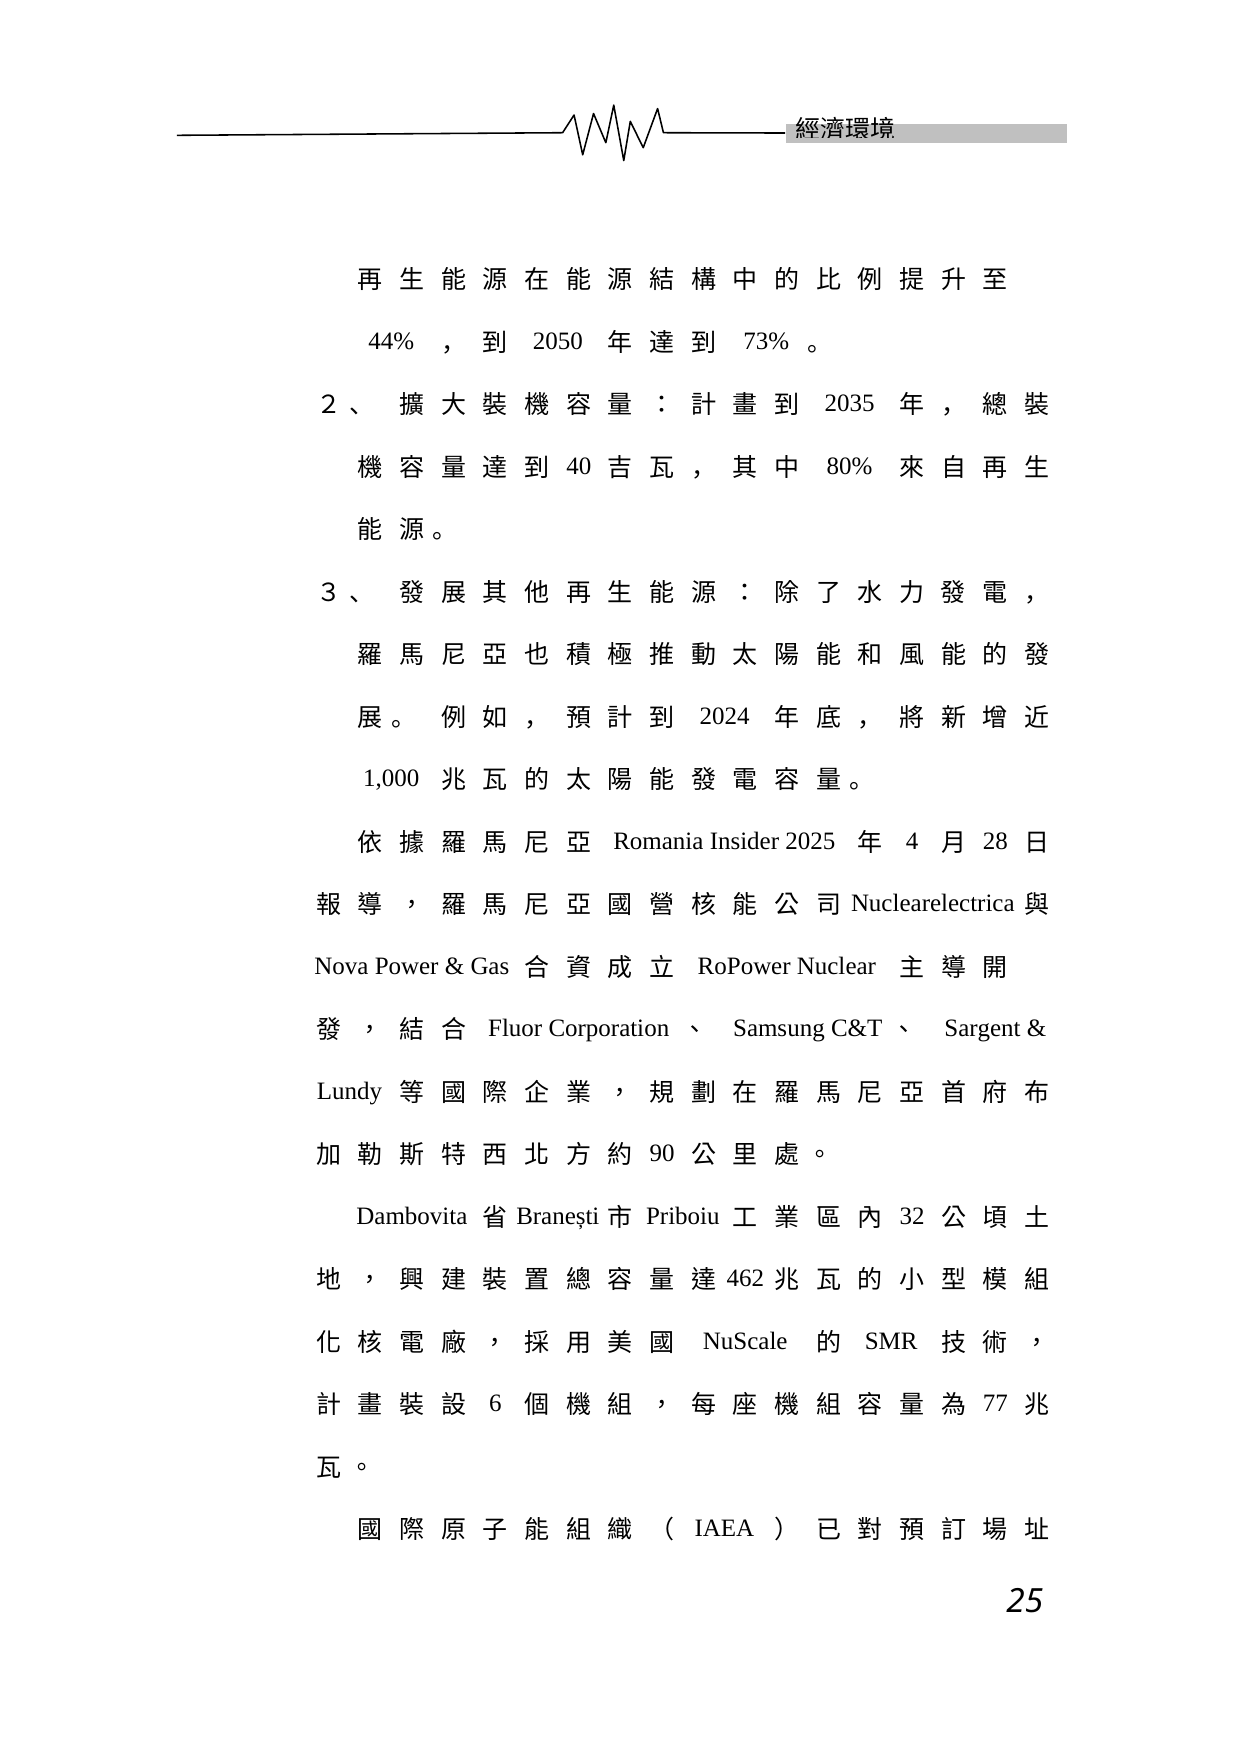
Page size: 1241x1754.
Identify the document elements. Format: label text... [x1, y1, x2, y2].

text 國際原子能組織（IAEA）已對預訂場址 [281, 1486, 1058, 1549]
text Dambovita省Branești市Priboiu工業區內32公頃土地，興建裝置總容量達462兆瓦的小型模組化核電廠，採用美國NuScale的SMR技術，計畫裝設6個機組，每座機組容量為77兆瓦。 [281, 1174, 1058, 1486]
text 依據羅馬尼亞Romania Insider 2025年4月28日報導，羅馬尼亞國營核能公司Nuclearelectrica與Nova Power & Gas合資成立RoPower Nuclear主導開發，結合Fluor Corporation、Samsung C&T、Sargent & Lundy等國際企業，規劃在羅馬尼亞首府布加勒斯特西北方約90公里處。 [281, 799, 1058, 1174]
text 再生能源在能源結構中的比例提升至44%，到2050年達到73%。 [281, 236, 1058, 361]
text ３、發展其他再生能源：除了水力發電，羅馬尼亞也積極推動太陽能和風能的發展。例如，預計到2024年底，將新增近1,000兆瓦的太陽能發電容量。 [281, 549, 1058, 799]
text ２、擴大裝機容量：計畫到2035年，總裝機容量達到40吉瓦，其中80%來自再生能源。 [281, 361, 1058, 549]
